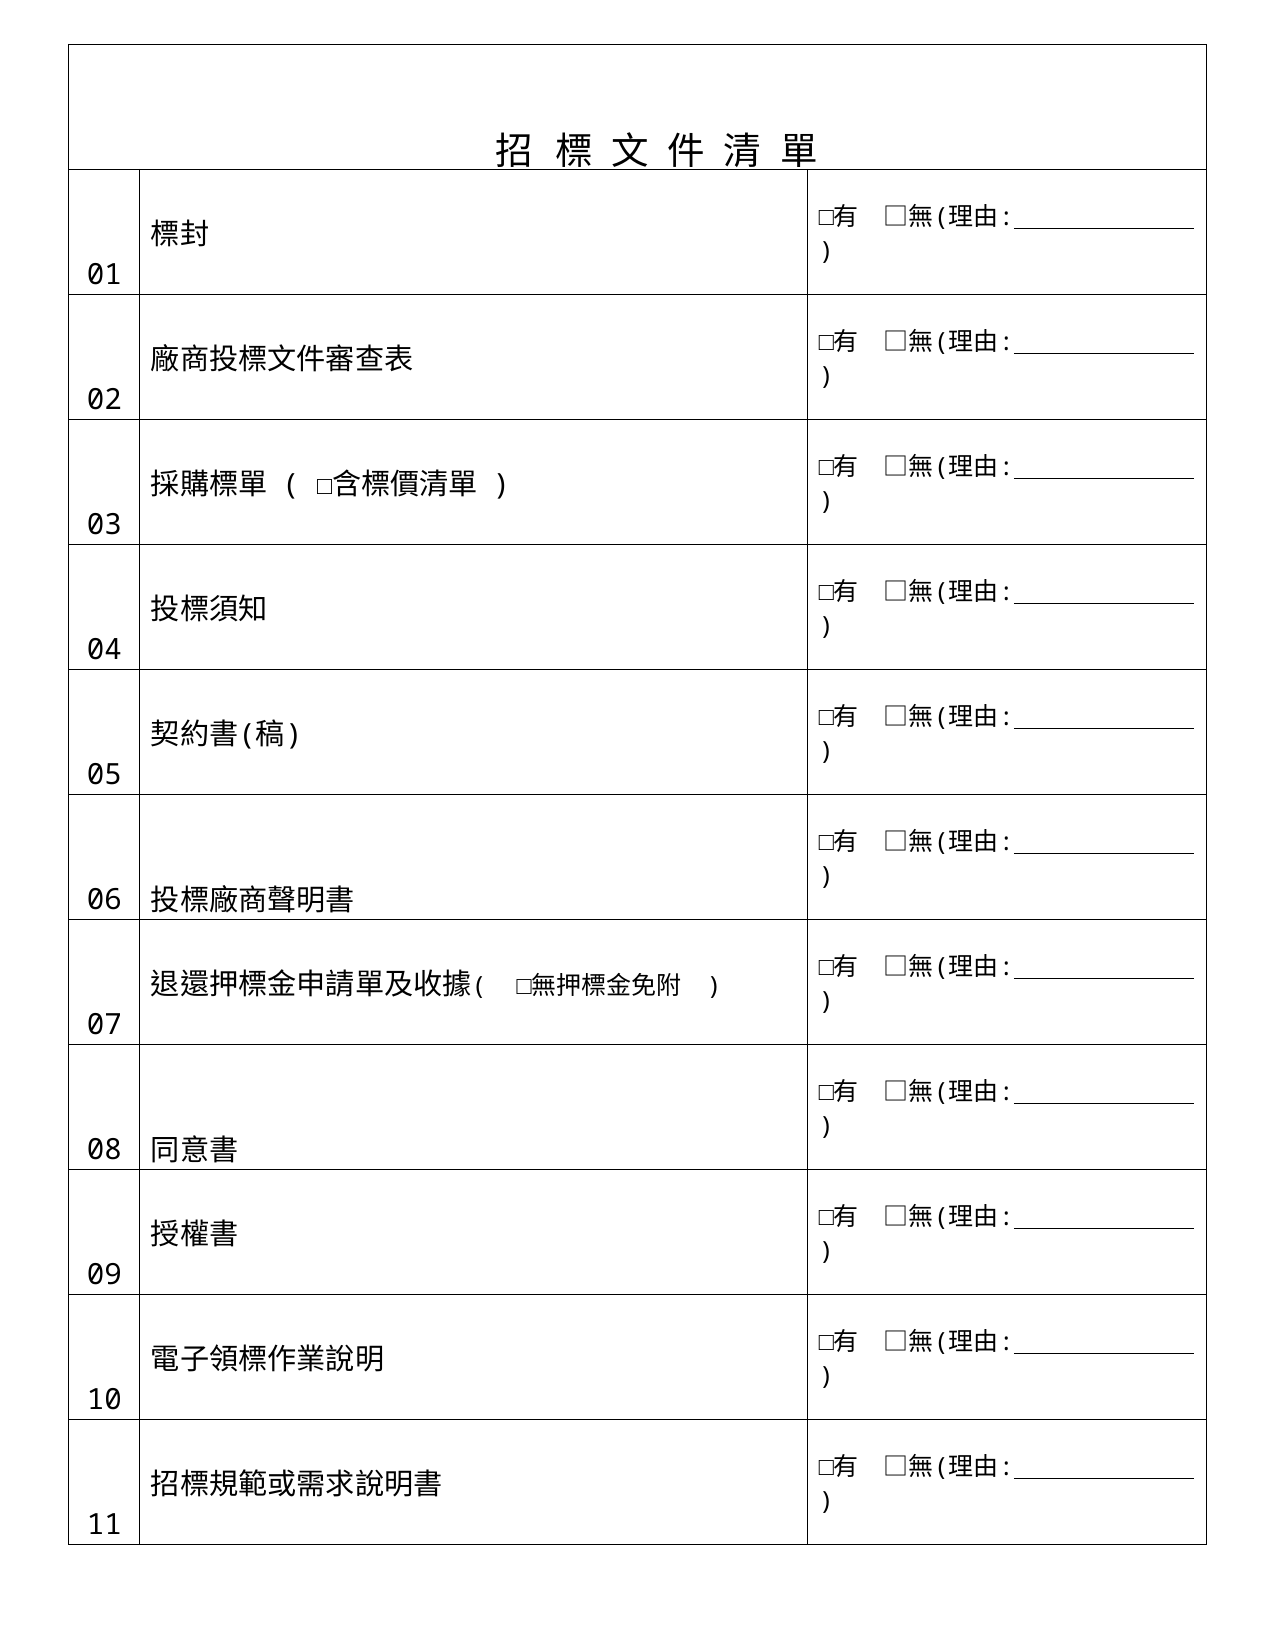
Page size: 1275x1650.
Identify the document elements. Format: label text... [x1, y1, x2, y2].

table_cell 08 [69, 1045, 139, 1169]
table_cell 招標規範或需求說明書 [140, 1420, 807, 1544]
table_cell 06 [69, 795, 139, 919]
table_cell □有 □無(理由: ) [808, 170, 1206, 294]
table_cell 採購標單 ( □含標價清單 ) [140, 420, 807, 544]
table_cell 廠商投標文件審查表 [140, 295, 807, 419]
table_cell □有 □無(理由: ) [808, 545, 1206, 669]
table_cell □有 □無(理由: ) [808, 795, 1206, 919]
table_cell □有 □無(理由: ) [808, 295, 1206, 419]
table_cell 投標廠商聲明書 [140, 795, 807, 919]
table_cell 11 [69, 1420, 139, 1544]
table_cell 01 [69, 170, 139, 294]
table_header 標 文 件 清 單 [69, 45, 1206, 169]
table_cell 09 [69, 1170, 139, 1294]
table_cell 07 [69, 920, 139, 1044]
table_cell □有 □無(理由: ) [808, 1045, 1206, 1169]
table_cell □有 □無(理由: ) [808, 1295, 1206, 1419]
table_cell 授權書 [140, 1170, 807, 1294]
table_cell 04 [69, 545, 139, 669]
table_cell 電子領標作業說明 [140, 1295, 807, 1419]
table_cell □有 □無(理由: ) [808, 1170, 1206, 1294]
table_cell 投標須知 [140, 545, 807, 669]
table_cell 05 [69, 670, 139, 794]
table_cell □有 □無(理由: ) [808, 420, 1206, 544]
table_cell 退還押標金申請單及收據( □無押標金免附 ) [140, 920, 807, 1044]
table_cell 契約書(稿) [140, 670, 807, 794]
table_cell □有 □無(理由: ) [808, 1420, 1206, 1544]
table_cell □有 □無(理由: ) [808, 920, 1206, 1044]
table_cell 02 [69, 295, 139, 419]
table_cell 10 [69, 1295, 139, 1419]
table_cell 同意書 [140, 1045, 807, 1169]
table_cell 03 [69, 420, 139, 544]
table_cell 標封 [140, 170, 807, 294]
table_cell □有 □無(理由: ) [808, 670, 1206, 794]
